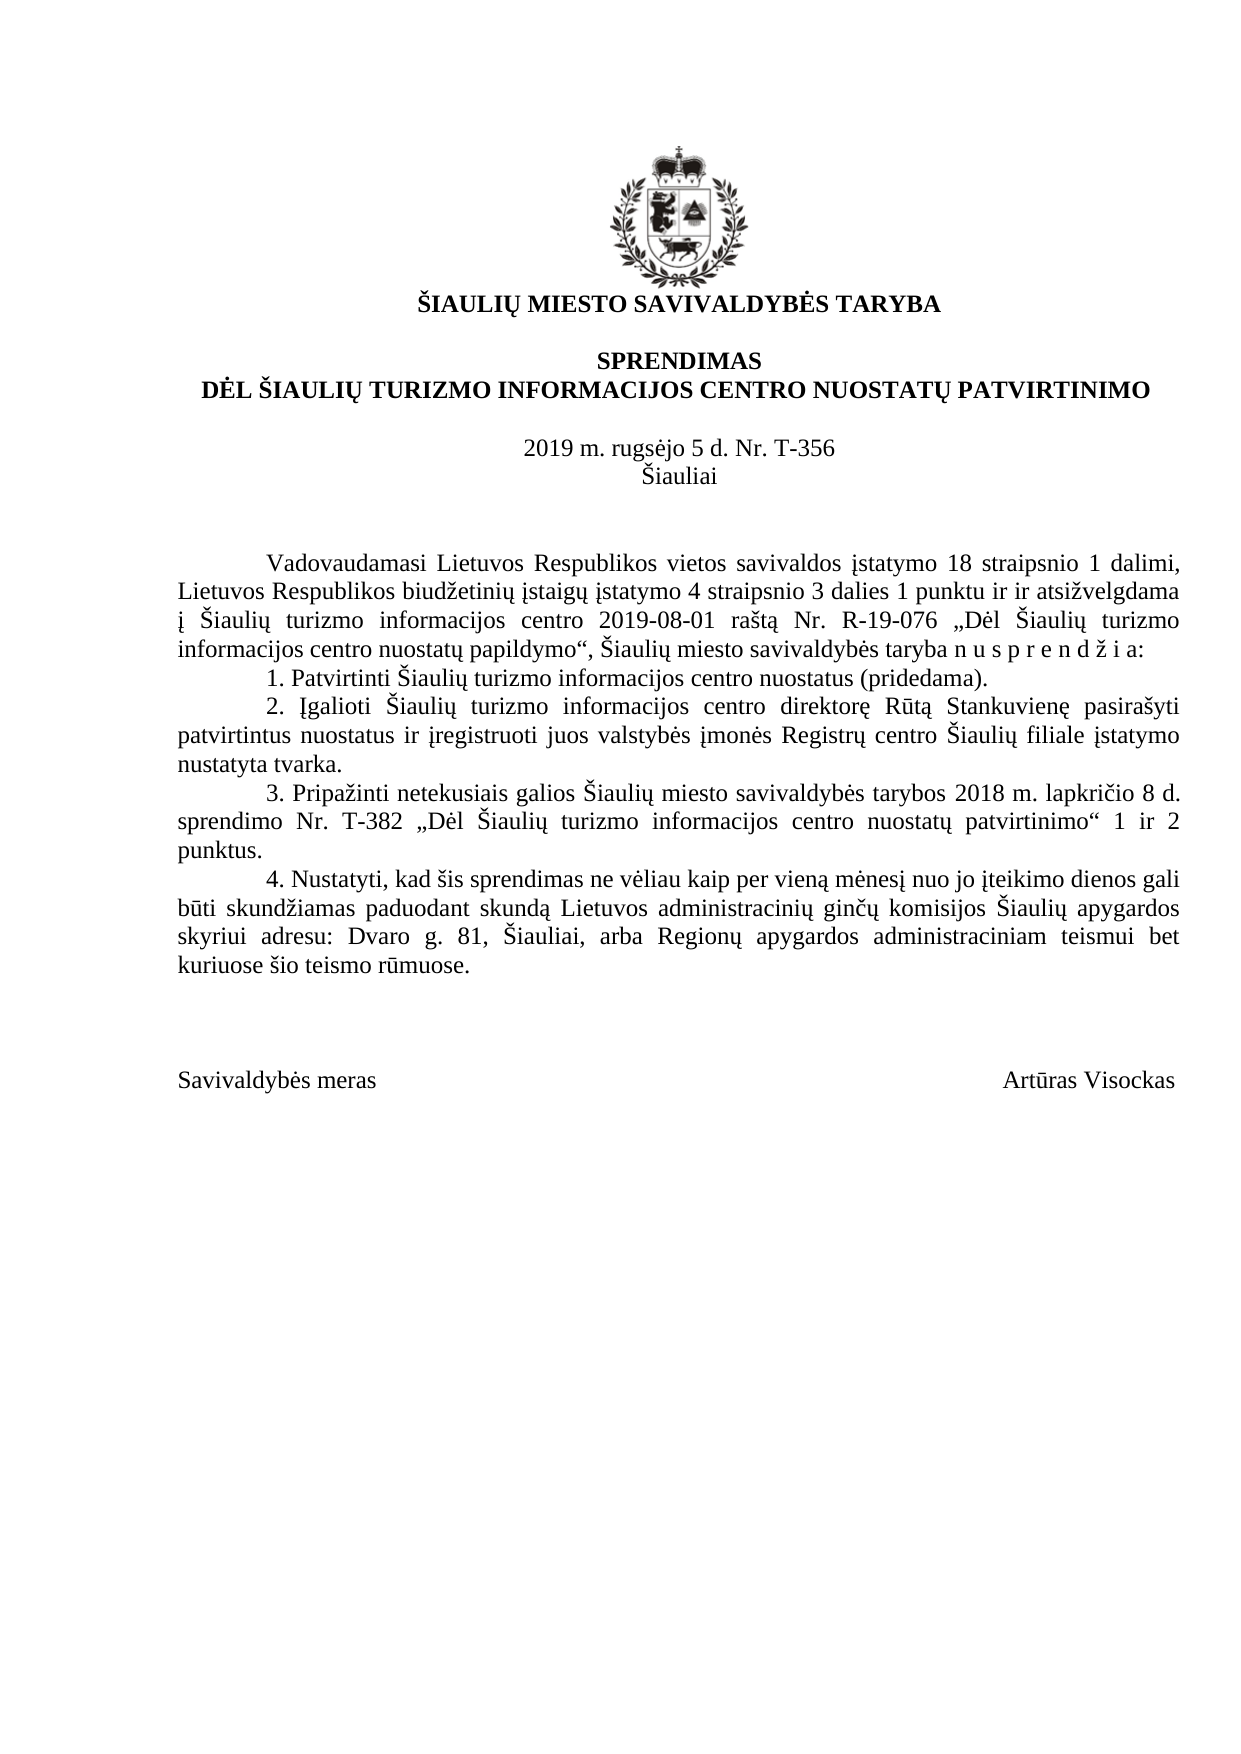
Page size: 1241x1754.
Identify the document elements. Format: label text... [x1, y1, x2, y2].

text Savivaldybės meras Artūras Visockas [177, 1065, 1181, 1094]
text 2019 m. rugsėjo 5 d. Nr. T-356 [177, 433, 1181, 461]
text 2. Įgalioti Šiaulių turizmo informacijos centro direktorę Rūtą Stankuvienę pasirašyti patvirtintus nuostatus ir įregistruoti juos valstybės įmonės Registrų centro Šiaulių filiale įstatymo nustatyta tvarka. [177, 691, 1181, 778]
text 4. Nustatyti, kad šis sprendimas ne vėliau kaip per vieną mėnesį nuo jo įteikimo dienos gali būti skundžiamas paduodant skundą Lietuvos administracinių ginčų komisijos Šiaulių apygardos skyriui adresu: Dvaro g. 81, Šiauliai, arba Regionų apygardos administraciniam teismui bet kuriuose šio teismo rūmuose. [177, 864, 1181, 979]
text Šiauliai [177, 461, 1181, 490]
text 3. Pripažinti netekusiais galios Šiaulių miesto savivaldybės tarybos 2018 m. lapkričio 8 d. sprendimo Nr. T-382 „Dėl Šiaulių turizmo informacijos centro nuostatų patvirtinimo“ 1 ir 2 punktus. [177, 778, 1181, 864]
text 1. Patvirtinti Šiaulių turizmo informacijos centro nuostatus (pridedama). [177, 663, 1181, 691]
text SPRENDIMAS [177, 346, 1181, 375]
text Vadovaudamasi Lietuvos Respublikos vietos savivaldos įstatymo 18 straipsnio 1 dalimi, Lietuvos Respublikos biudžetinių įstaigų įstatymo 4 straipsnio 3 dalies 1 punktu ir ir atsižvelgdama į Šiaulių turizmo informacijos centro 2019-08-01 raštą Nr. R-19-076 „Dėl Šiaulių turizmo informacijos centro nuostatų papildymo“, Šiaulių miesto savivaldybės taryba nusprendžia: [177, 548, 1181, 663]
text DĖL ŠIAULIŲ TURIZMO INFORMACIJOS CENTRO NUOSTATŲ PATVIRTINIMO [177, 375, 1181, 404]
text ŠIAULIŲ MIESTO SAVIVALDYBĖS TARYBA [177, 289, 1181, 318]
